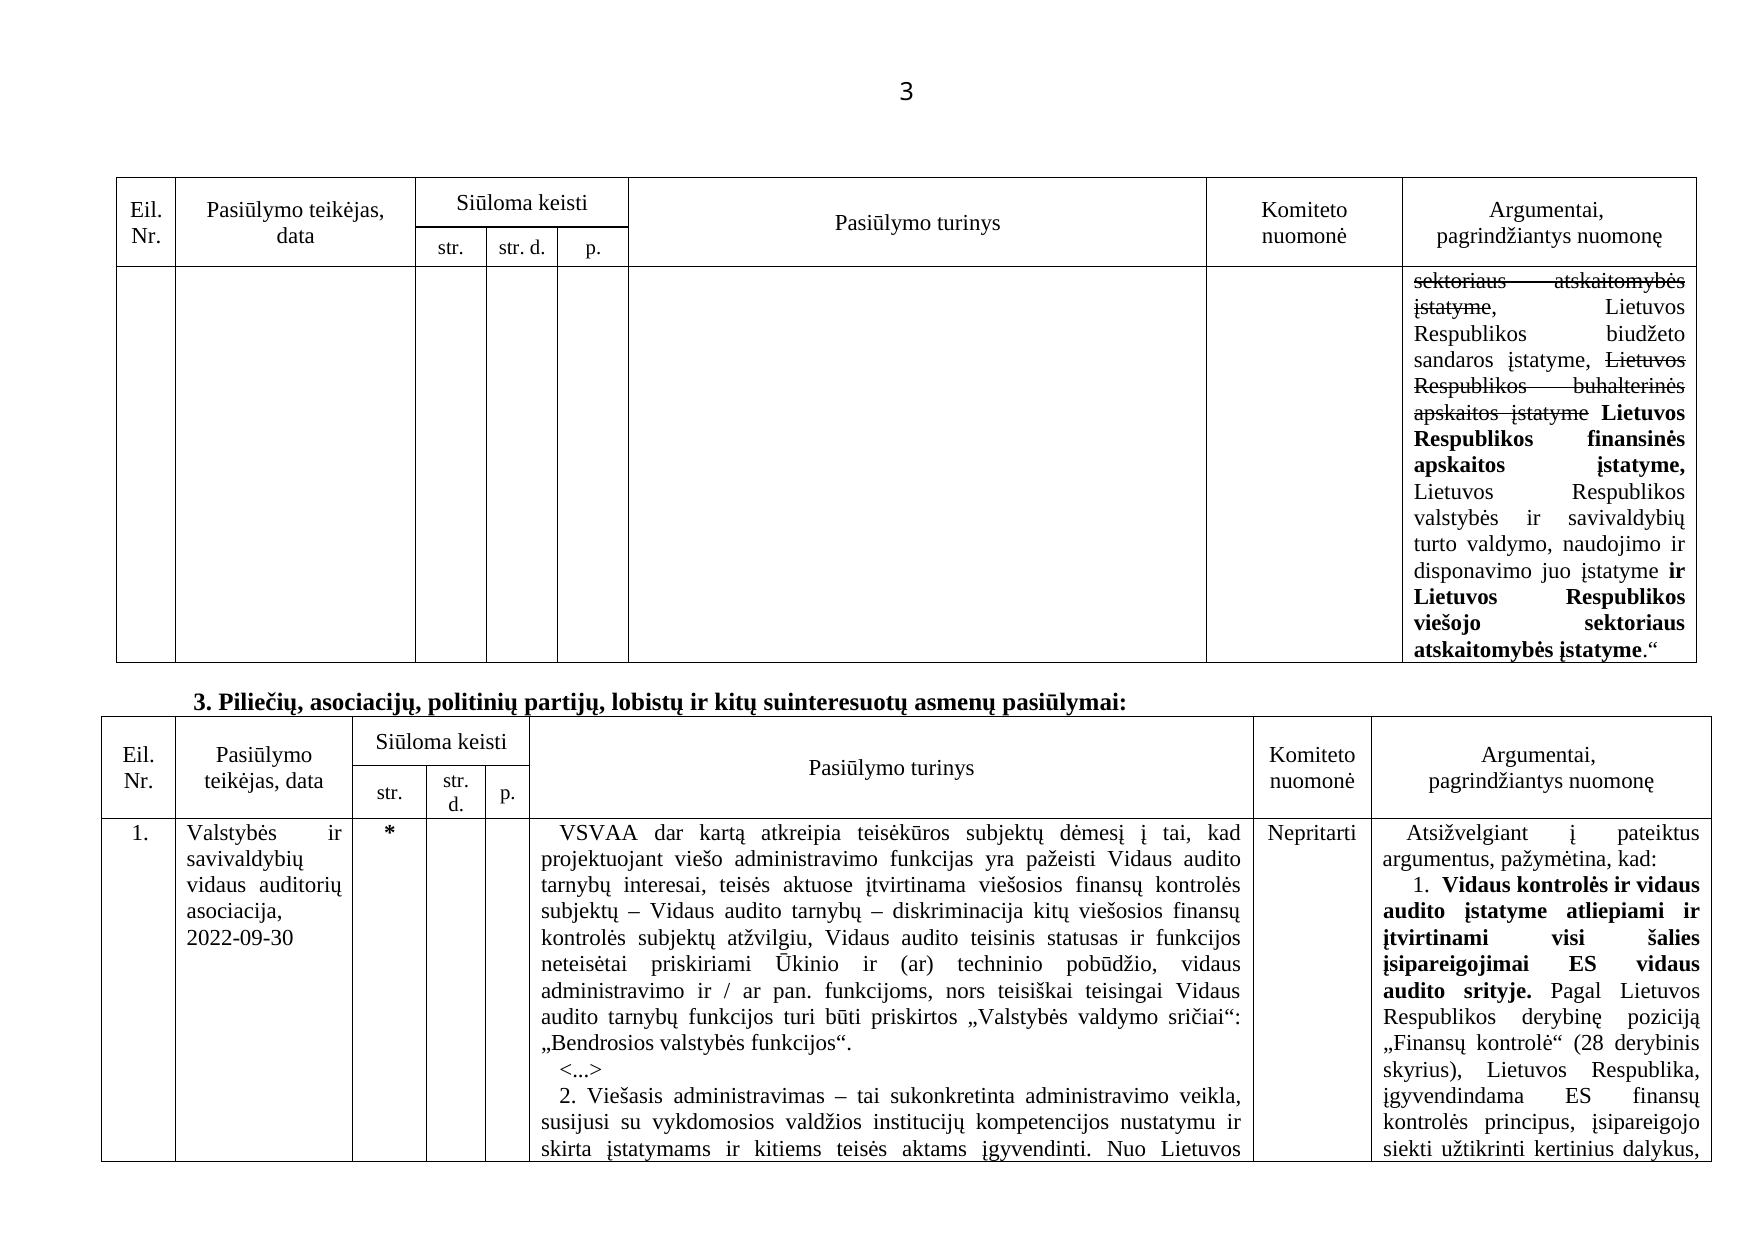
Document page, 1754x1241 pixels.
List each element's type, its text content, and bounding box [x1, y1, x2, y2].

table_cell Atsižvelgiant į pateiktus argumentus, pažymėtina, kad: Vidaus kontrolės ir vidaus audito įstatyme atliepiami ir įtvirtinami visi šalies įsipareigojimai ES vidaus audito srityje. Pagal Lietuvos Respublikos derybinę poziciją „Finansų kontrolė“ (28 derybinis skyrius), Lietuvos Respublika, įgyvendindama ES finansų kontrolės principus, įsipareigojo siekti užtikrinti kertinius dalykus, [1372, 819, 1711, 1161]
table_cell [486, 819, 529, 1161]
table_cell [1207, 267, 1402, 662]
table_cell [558, 267, 628, 662]
table_header Pasiūlymo turinys [530, 717, 1253, 817]
table_header Eil. Nr. [102, 717, 175, 817]
table_cell Nepritarti [1254, 819, 1371, 1161]
table_cell [487, 267, 557, 662]
table_cell str. d. [427, 766, 485, 817]
subtitle 3. Piliečių, asociacijų, politinių partijų, lobistų ir kitų suinteresuotų asmenų pasiūlymai: [118, 687, 1695, 716]
table_header Pasiūlymo teikėjas, data [176, 717, 352, 817]
table_header Komiteto nuomonė [1254, 717, 1371, 817]
table_cell [427, 819, 485, 1161]
table_cell [176, 267, 415, 662]
table_cell str. [353, 766, 426, 817]
table_header Argumentai, pagrindžiantys nuomonę [1403, 178, 1696, 266]
table_header Pasiūlymo turinys [629, 178, 1206, 266]
table_cell p. [486, 766, 529, 817]
table_cell [629, 267, 1206, 662]
table_cell [416, 267, 486, 662]
table_cell VSVAA dar kartą atkreipia teisėkūros subjektų dėmesį į tai, kad projektuojant viešo administravimo funkcijas yra pažeisti Vidaus audito tarnybų interesai, teisės aktuose įtvirtinama viešosios finansų kontrolės subjektų – Vidaus audito tarnybų – diskriminacija kitų viešosios finansų kontrolės subjektų atžvilgiu, Vidaus audito teisinis statusas ir funkcijos neteisėtai priskiriami Ūkinio ir (ar) techninio pobūdžio, vidaus administravimo ir / ar pan. funkcijoms, nors teisiškai teisingai Vidaus audito tarnybų funkcijos turi būti priskirtos „Valstybės valdymo sričiai“: „Bendrosios valstybės funkcijos“. <...> 2. Viešasis administravimas – tai sukonkretinta administravimo veikla, susijusi su vykdomosios valdžios institucijų kompetencijos nustatymu ir skirta įstatymams ir kitiems teisės aktams įgyvendinti. Nuo Lietuvos [530, 819, 1253, 1161]
table_cell str. [416, 228, 486, 266]
table_header Eil. Nr. [117, 178, 175, 266]
table_header Komiteto nuomonė [1207, 178, 1402, 266]
table_cell p. [558, 228, 628, 266]
table_cell [117, 267, 175, 662]
table_cell sektoriaus atskaitomybės įstatyme, Lietuvos Respublikos biudžeto sandaros įstatyme, Lietuvos Respublikos buhalterinės apskaitos įstatyme Lietuvos Respublikos finansinės apskaitos įstatyme, Lietuvos Respublikos valstybės ir savivaldybių turto valdymo, naudojimo ir disponavimo juo įstatyme ir Lietuvos Respublikos viešojo sektoriaus atskaitomybės įstatyme.“ [1403, 267, 1696, 662]
table_cell Valstybės ir savivaldybių vidaus auditorių asociacija, 2022-09-30 [176, 819, 352, 1161]
table_cell 1. [102, 819, 175, 1161]
table_header Siūloma keisti [416, 178, 628, 226]
table_cell str. d. [487, 228, 557, 266]
table_cell * [353, 819, 426, 1161]
table_header Siūloma keisti [353, 717, 529, 765]
table_header Pasiūlymo teikėjas, data [176, 178, 415, 266]
table_header Argumentai, pagrindžiantys nuomonę [1372, 717, 1711, 817]
